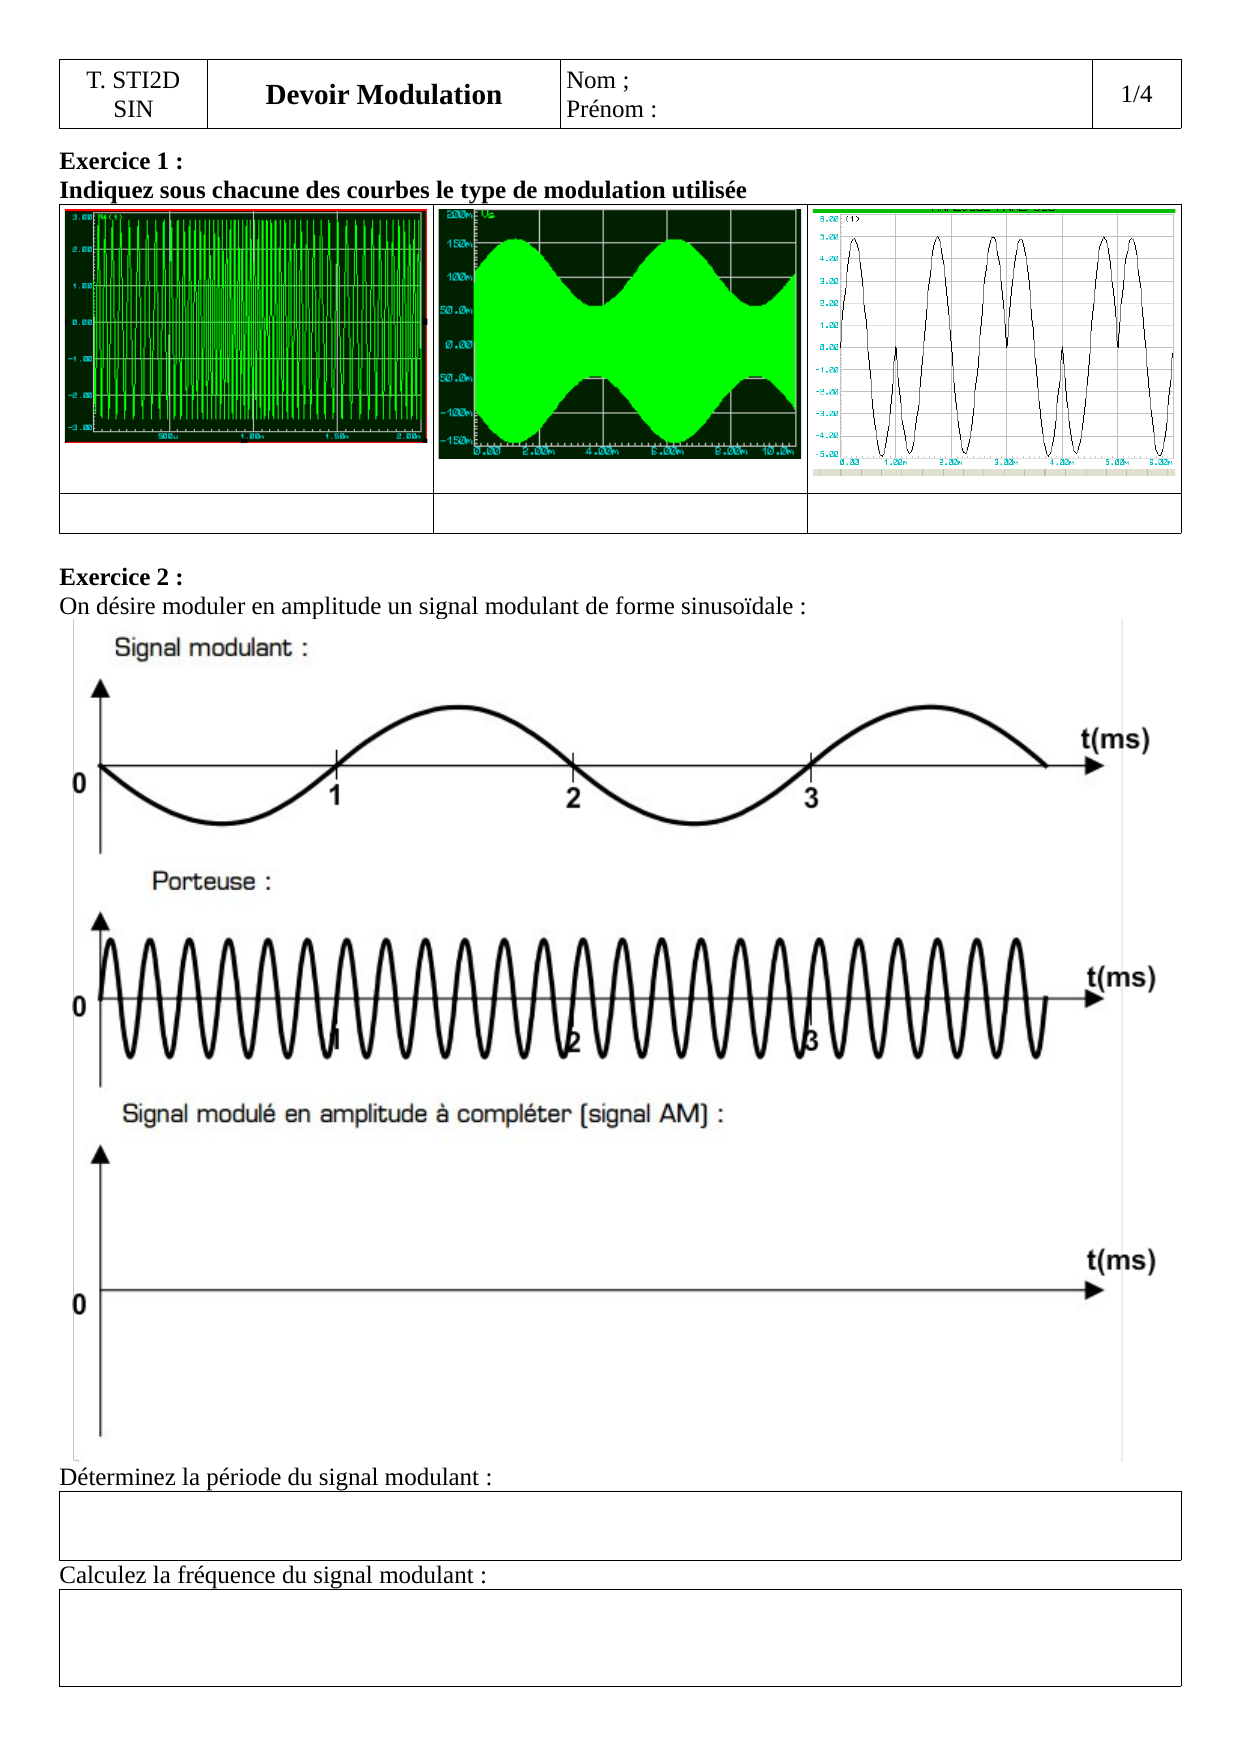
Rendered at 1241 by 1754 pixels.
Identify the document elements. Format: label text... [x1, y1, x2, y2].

table_header [434, 205, 807, 493]
table_cell [60, 494, 433, 533]
picture [64, 209, 428, 443]
picture [812, 209, 1176, 476]
text Indiquez sous chacune des courbes le type de modulation utilisée [59, 175, 1181, 204]
picture [68, 619, 1172, 1462]
text Calculez la fréquence du signal modulant : [59, 1561, 1181, 1588]
picture [438, 209, 802, 459]
text Exercice 2 : [59, 562, 1181, 591]
text On désire moduler en amplitude un signal modulant de forme sinusoïdale : [59, 591, 1181, 619]
text Déterminez la période du signal modulant : [59, 619, 1181, 1491]
table_header [808, 205, 1181, 493]
table_header [60, 205, 433, 493]
text Exercice 1 : [59, 146, 1181, 175]
table_cell [434, 494, 807, 533]
table_header [60, 1590, 1181, 1686]
table_header [60, 1492, 1181, 1559]
table_cell [808, 494, 1181, 533]
